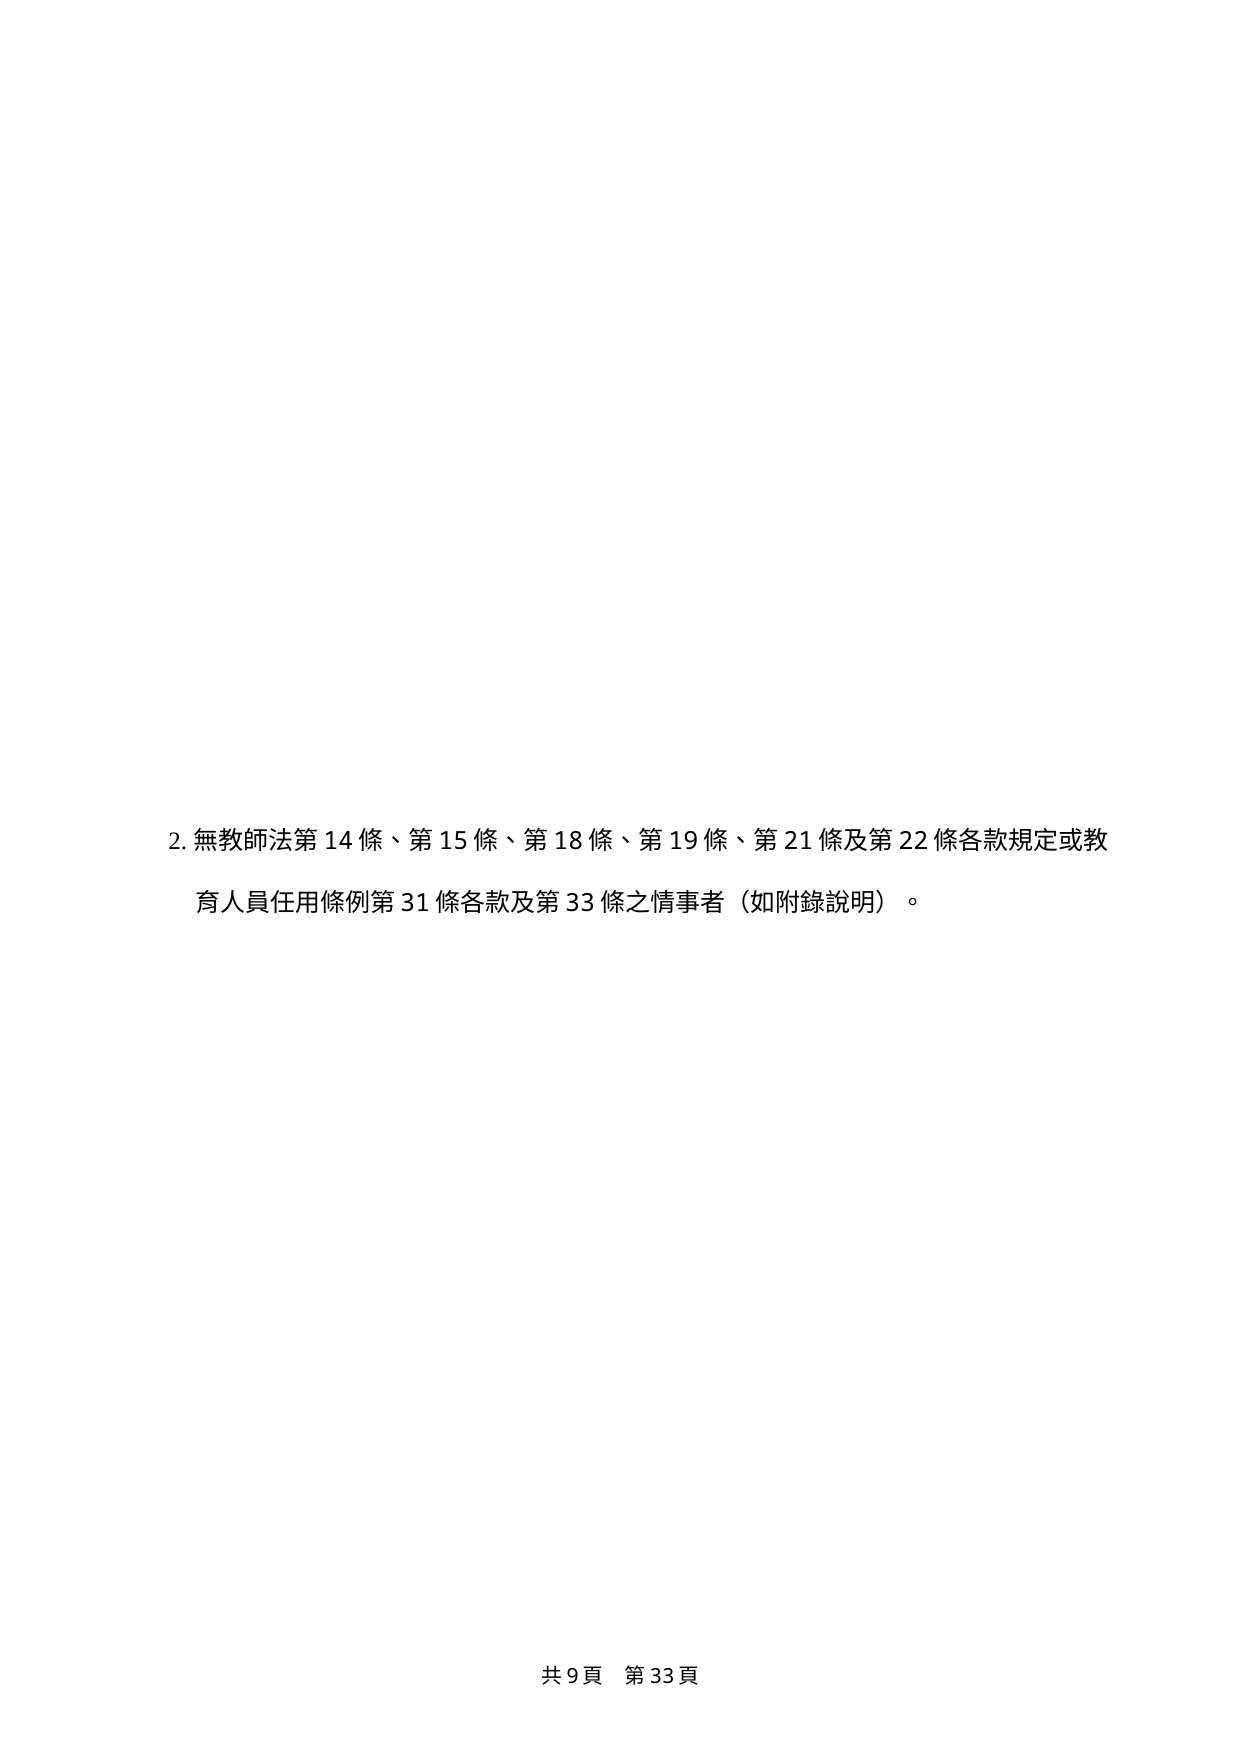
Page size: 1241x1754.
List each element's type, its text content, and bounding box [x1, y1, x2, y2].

text 2. 無教師法第14條、第15條、第18條、第19條、第21條及第22條各款規定或教育人員任用條例第31條各款及第33條之情事者（如附錄說明）。 [118, 797, 1122, 922]
